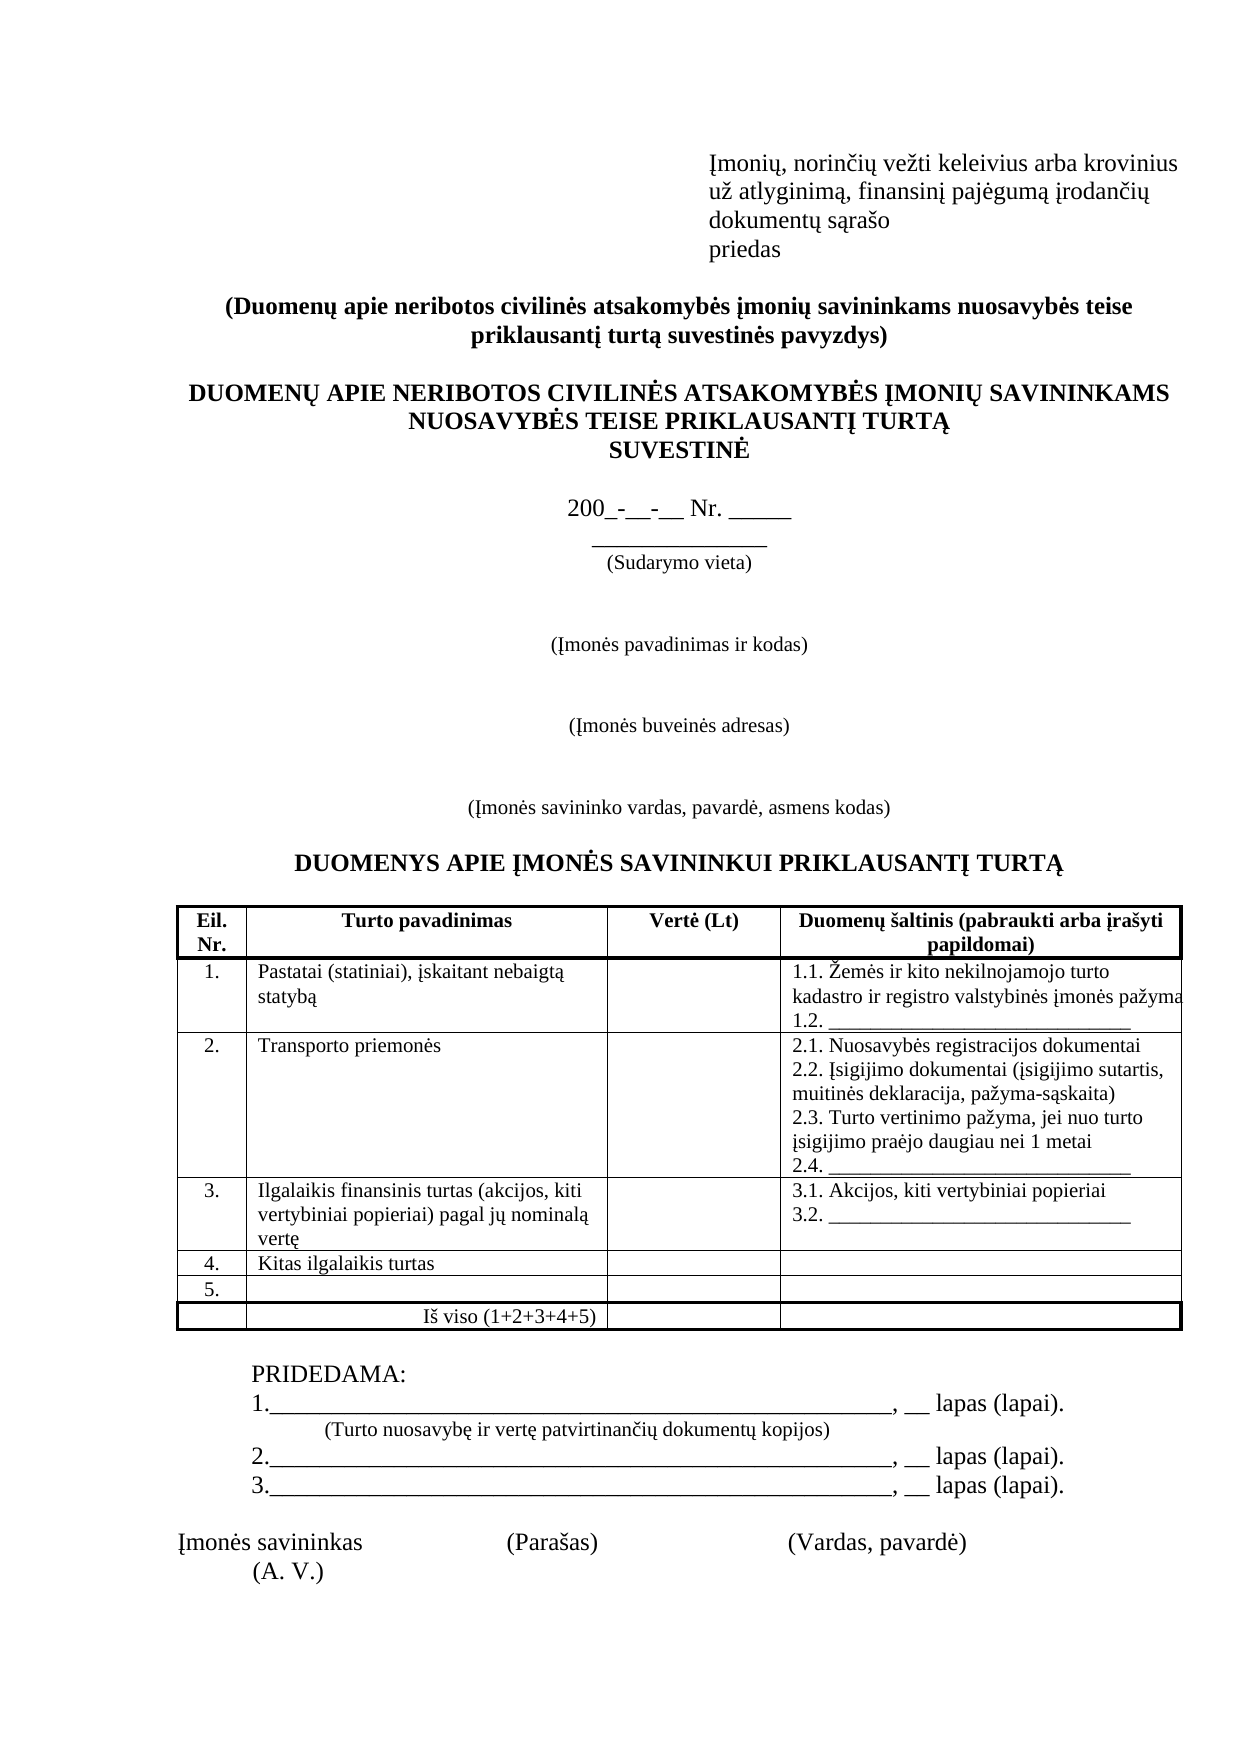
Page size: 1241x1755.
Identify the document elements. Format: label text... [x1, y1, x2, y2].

table_cell [608, 1276, 780, 1301]
table_cell 3.1. Akcijos, kiti vertybiniai popieriai 3.2. _____________________________ [781, 1178, 1181, 1250]
text Įmonės savininkas (Parašas) (Vardas, pavardė) [177, 1527, 1181, 1556]
text už atlyginimą, finansinį pajėgumą įrodančių [177, 176, 1181, 205]
text DUOMENŲ APIE NERIBOTOS CIVILINĖS ATSAKOMYBĖS ĮMONIŲ SAVININKAMS NUOSAVYBĖS TEISE PRIKLAUSANTĮ TURTĄ [177, 378, 1181, 435]
text ______________ [177, 521, 1181, 550]
table_cell Ilgalaikis finansinis turtas (akcijos, kiti vertybiniai popieriai) pagal jų nominalą vertę [247, 1178, 607, 1250]
text PRIDEDAMA: [177, 1359, 1181, 1388]
text dokumentų sąrašo [177, 205, 1181, 234]
table_cell 2.1. Nuosavybės registracijos dokumentai 2.2. Įsigijimo dokumentai (įsigijimo sutartis, muitinės deklaracija, pažyma-sąskaita) 2.3. Turto vertinimo pažyma, jei nuo turto įsigijimo praėjo daugiau nei 1 metai 2.4. _____________________________ [781, 1033, 1181, 1177]
table_cell [608, 1304, 780, 1328]
text Įmonių, norinčių vežti keleivius arba krovinius [177, 148, 1181, 176]
text (A. V.) [177, 1556, 1181, 1585]
table_cell [781, 1251, 1181, 1275]
text 200_-__-__ Nr. _____ [177, 493, 1181, 521]
table_cell [608, 1178, 780, 1250]
text 3. , __ lapas (lapai). [177, 1470, 1181, 1499]
text (Turto nuosavybę ir vertę patvirtinančių dokumentų kopijos) [177, 1417, 1181, 1441]
table_cell Transporto priemonės [247, 1033, 607, 1177]
text (Įmonės buveinės adresas) [177, 713, 1181, 737]
table_header Turto pavadinimas [247, 908, 607, 956]
table_cell [247, 1276, 607, 1301]
table_header Eil. Nr. [179, 908, 246, 956]
table_cell 5. [178, 1276, 246, 1301]
table_cell [781, 1304, 1179, 1328]
table_cell [781, 1276, 1181, 1301]
table_cell Pastatai (statiniai), įskaitant nebaigtą statybą [247, 960, 607, 1032]
table_cell 3. [178, 1178, 246, 1250]
table_header Vertė (Lt) [608, 908, 780, 956]
text 1. , __ lapas (lapai). [177, 1388, 1181, 1417]
text (Įmonės savininko vardas, pavardė, asmens kodas) [177, 795, 1181, 819]
text 2. , __ lapas (lapai). [177, 1441, 1181, 1470]
table_cell 2. [178, 1033, 246, 1177]
table_cell 1.1. Žemės ir kito nekilnojamojo turto kadastro ir registro valstybinės įmonės pažyma 1.2. _____________________________ [781, 960, 1181, 1032]
text priedas [177, 234, 1181, 263]
table_cell 4. [178, 1251, 246, 1275]
table_header Duomenų šaltinis (pabraukti arba įrašyti papildomai) [781, 908, 1179, 956]
text (Sudarymo vieta) [177, 550, 1181, 574]
table_cell 1. [178, 960, 246, 1032]
table_cell [608, 1033, 780, 1177]
text DUOMENYS APIE ĮMONĖS SAVININKUI PRIKLAUSANTĮ TURTĄ [177, 848, 1181, 876]
table_cell Kitas ilgalaikis turtas [247, 1251, 607, 1275]
table_cell [608, 1251, 780, 1275]
text (Duomenų apie neribotos civilinės atsakomybės įmonių savininkams nuosavybės teise priklausantį turtą suvestinės pavyzdys) [177, 291, 1181, 349]
text (Įmonės pavadinimas ir kodas) [177, 632, 1181, 656]
table_cell [179, 1304, 246, 1328]
table_cell Iš viso (1+2+3+4+5) [247, 1304, 607, 1328]
table_cell [608, 960, 780, 1032]
text SUVESTINĖ [177, 435, 1181, 464]
